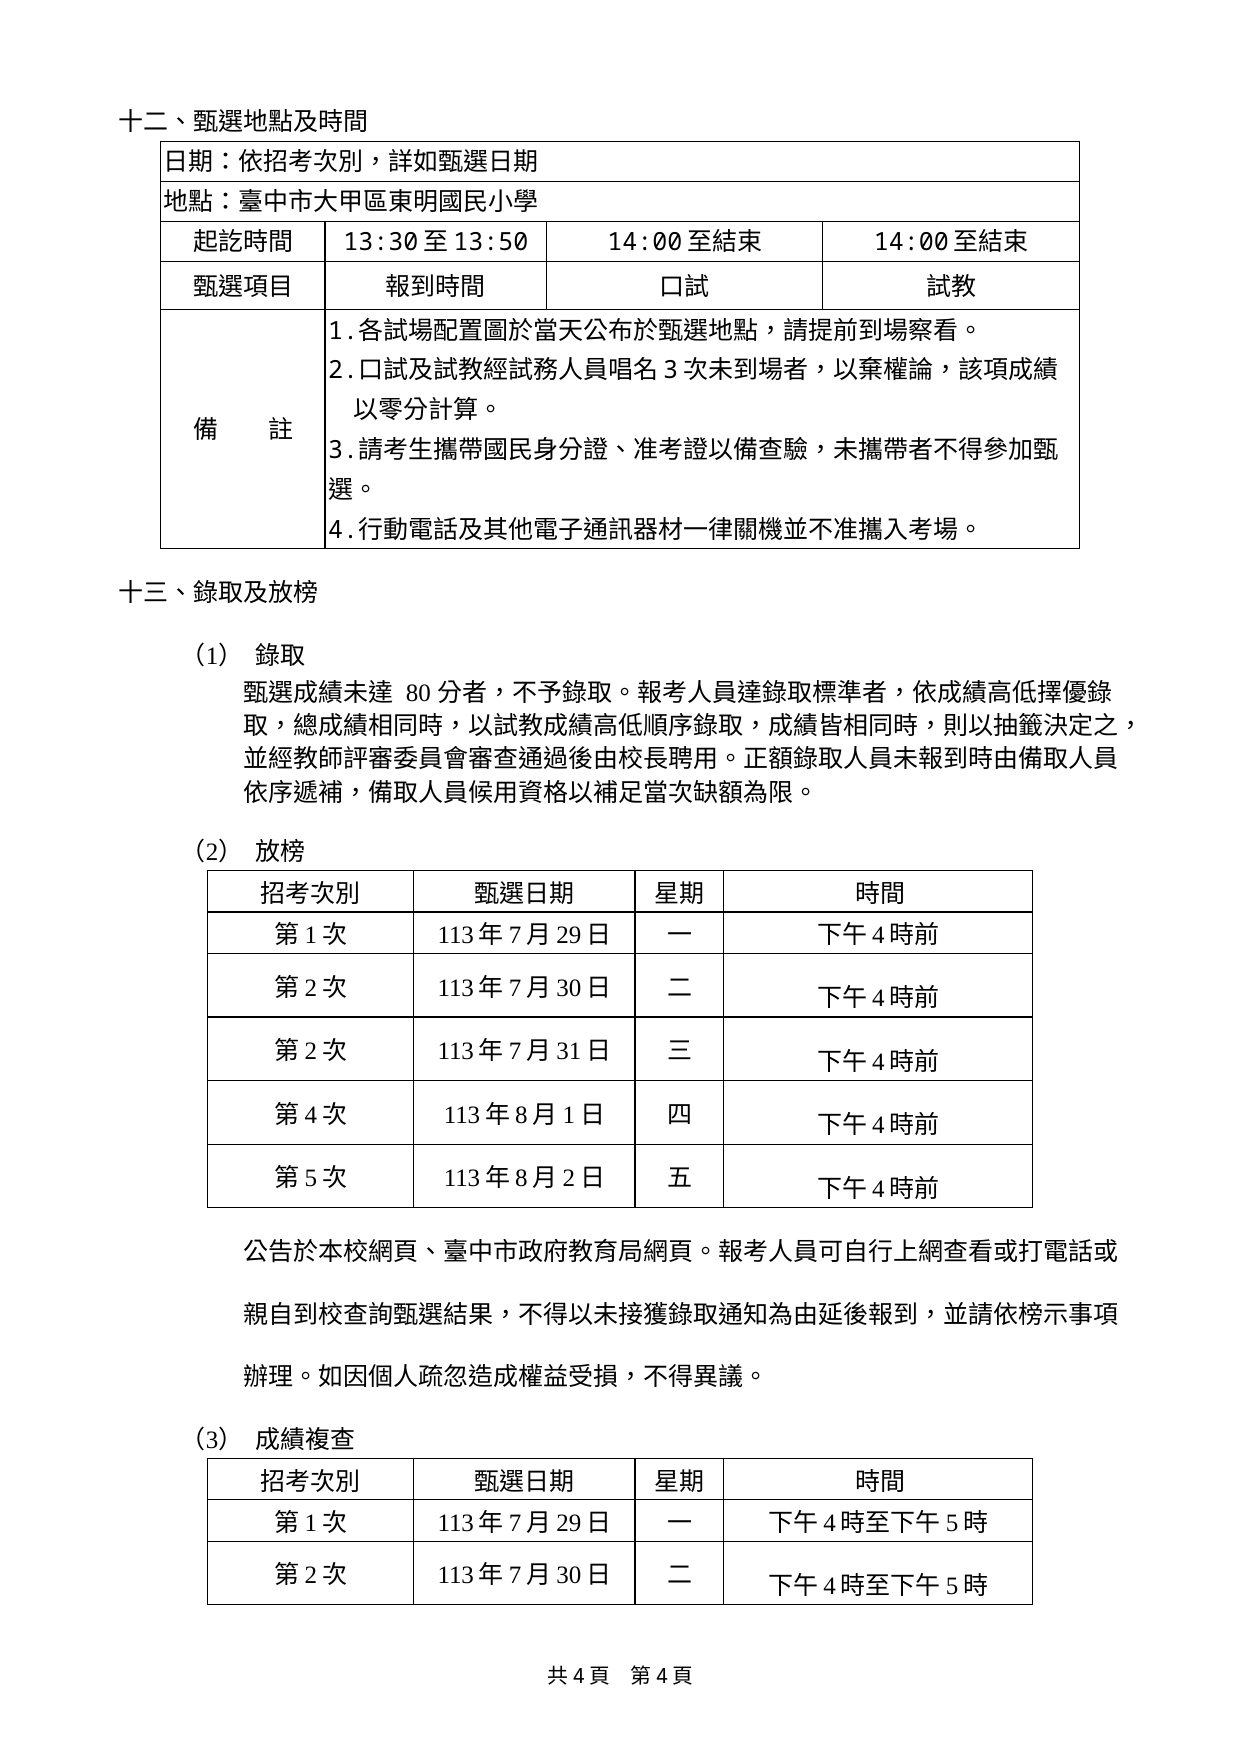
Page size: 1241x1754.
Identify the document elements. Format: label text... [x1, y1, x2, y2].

table_cell 第2次 [208, 1542, 413, 1604]
table_cell 113年7月30日 [414, 954, 634, 1016]
text 公告於本校網頁、臺中市政府教育局網頁。報考人員可自行上網查看或打電話或親自到校查詢甄選結果，不得以未接獲錄取通知為由延後報到，並請依榜示事項辦理。如因個人疏忽造成權益受損，不得異議。 [243, 1208, 1122, 1396]
table_header 招考次別 [208, 871, 413, 911]
table_cell 下午4時至下午5時 [724, 1500, 1032, 1541]
table_cell 第4次 [208, 1081, 413, 1143]
table_header 時間 [724, 1459, 1032, 1499]
table_cell 第5次 [208, 1145, 413, 1207]
table_cell 甄選項目 [161, 262, 324, 309]
table_cell 下午4時前 [724, 913, 1032, 953]
table_cell 下午4時前 [724, 1018, 1032, 1080]
table_cell 13:30至13:50 [326, 222, 546, 261]
table_cell 四 [636, 1081, 723, 1143]
table_cell 起訖時間 [161, 222, 324, 261]
table_cell 14:00至結束 [547, 222, 822, 261]
text 十三、錄取及放榜 [118, 549, 1122, 612]
table_cell 下午4時前 [724, 1081, 1032, 1143]
list 錄取 [181, 612, 1122, 674]
table_header 日期：依招考次別，詳如甄選日期 [161, 142, 1079, 181]
table_cell 一 [636, 1500, 723, 1541]
table_cell 三 [636, 1018, 723, 1080]
table_header 甄選日期 [414, 1459, 634, 1499]
text 甄選成績未達 80 分者，不予錄取。報考人員達錄取標準者，依成績高低擇優錄取，總成績相同時，以試教成績高低順序錄取，成績皆相同時，則以抽籤決定之，並經教師評審委員會審查通過後由校長聘用。正額錄取人員未報到時由備取人員依序遞補，備取人員候用資格以補足當次缺額為限。 [243, 674, 1122, 808]
text 十二、甄選地點及時間 [118, 78, 1122, 141]
table_cell 備 註 [161, 310, 324, 548]
table_cell 下午4時至下午5時 [724, 1542, 1032, 1604]
table_cell 第2次 [208, 954, 413, 1016]
table_cell 第1次 [208, 1500, 413, 1541]
table_cell 113年7月29日 [414, 1500, 634, 1541]
table_cell 報到時間 [326, 262, 546, 309]
list 放榜 [181, 808, 1122, 870]
table_header 星期 [636, 871, 723, 911]
table_cell 113年7月30日 [414, 1542, 634, 1604]
table_cell 地點：臺中市大甲區東明國民小學 [161, 182, 1079, 221]
table_cell 下午4時前 [724, 954, 1032, 1016]
table_cell 二 [636, 954, 723, 1016]
list 成績複查 [181, 1396, 1122, 1458]
table_header 甄選日期 [414, 871, 634, 911]
table_cell 113年7月31日 [414, 1018, 634, 1080]
table_header 招考次別 [208, 1459, 413, 1499]
table_cell 五 [636, 1145, 723, 1207]
table_cell 1.各試場配置圖於當天公布於甄選地點，請提前到場察看。 2.口試及試教經試務人員唱名3次未到場者，以棄權論，該項成績以零分計算。 3.請考生攜帶國民身分證、准考證以備查驗，未攜帶者不得參加甄選。 4.行動電話及其他電子通訊器材一律關機並不准攜入考場。 [326, 310, 1079, 548]
table_cell 113年7月29日 [414, 913, 634, 953]
table_cell 113年8月2日 [414, 1145, 634, 1207]
table_cell 二 [636, 1542, 723, 1604]
table_header 時間 [724, 871, 1032, 911]
table_cell 第1次 [208, 913, 413, 953]
table_cell 第2次 [208, 1018, 413, 1080]
table_cell 一 [636, 913, 723, 953]
table_cell 113年8月1日 [414, 1081, 634, 1143]
table_cell 口試 [547, 262, 822, 309]
table_cell 下午4時前 [724, 1145, 1032, 1207]
table_header 星期 [636, 1459, 723, 1499]
table_cell 試教 [823, 262, 1079, 309]
table_cell 14:00至結束 [823, 222, 1079, 261]
